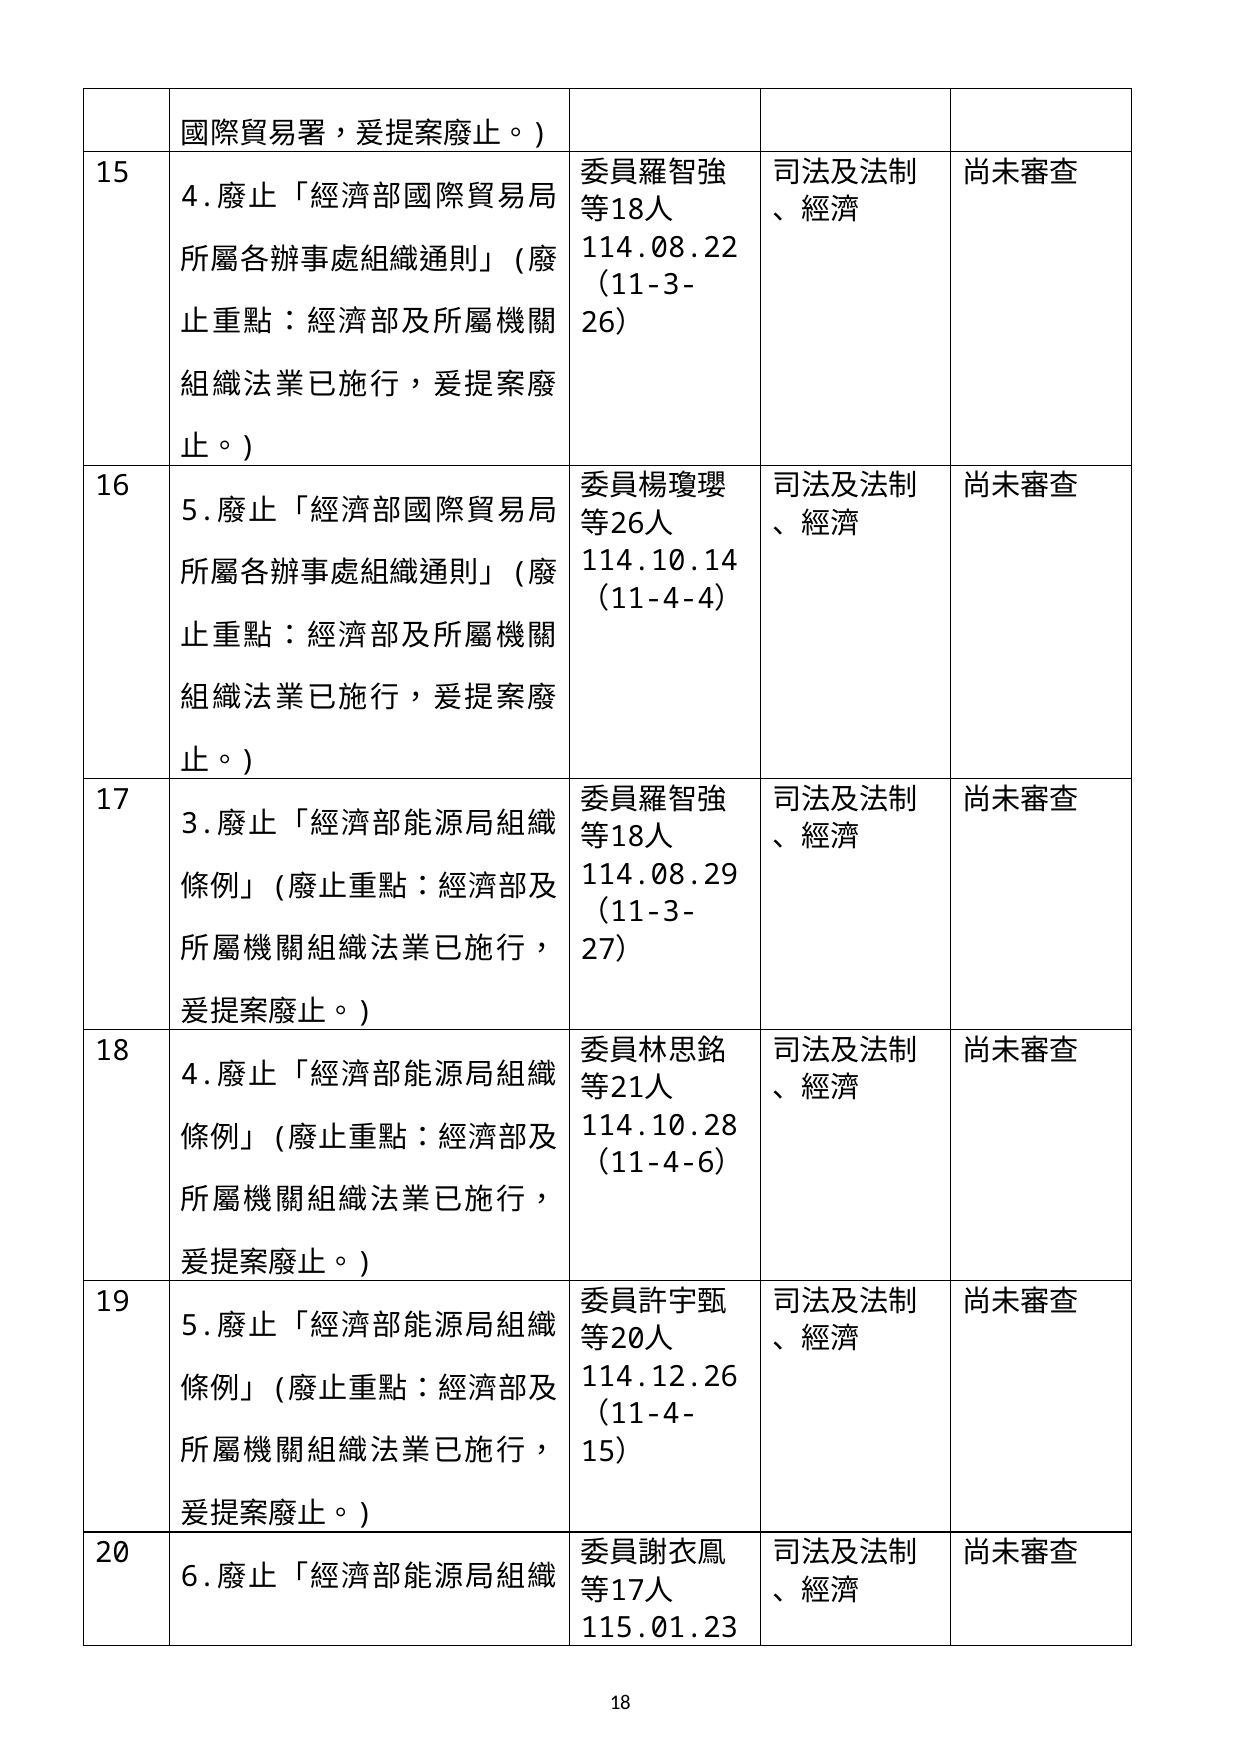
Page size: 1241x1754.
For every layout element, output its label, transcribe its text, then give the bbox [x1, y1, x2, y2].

table_cell 6.廢止「經濟部能源局組織 [170, 1533, 569, 1645]
table_cell 19 [84, 1281, 169, 1531]
table_cell 20 [84, 1533, 169, 1645]
table_cell 18 [84, 1030, 169, 1280]
table_cell 司法及法制、經濟 [761, 1281, 950, 1531]
table_cell [951, 89, 1131, 151]
table_cell 16 [84, 466, 169, 778]
table_cell 委員許宇甄 等20人 114.12.26 （11-4-15） [570, 1281, 760, 1531]
table_cell 司法及法制、經濟 [761, 1533, 950, 1645]
table_cell 5.廢止「經濟部能源局組織條例」(廢止重點：經濟部及所屬機關組織法業已施行，爰提案廢止。) [170, 1281, 569, 1531]
table_cell 尚未審查 [951, 466, 1131, 778]
table_cell [570, 89, 760, 151]
table_cell 委員羅智強 等18人 114.08.22 （11-3-26） [570, 152, 760, 465]
table_cell 委員羅智強 等18人 114.08.29 （11-3-27） [570, 779, 760, 1029]
table_cell 司法及法制、經濟 [761, 152, 950, 465]
table_cell 國際貿易署，爰提案廢止。) [170, 89, 569, 151]
table_cell 尚未審查 [951, 779, 1131, 1029]
table_cell 4.廢止「經濟部國際貿易局所屬各辦事處組織通則」(廢止重點：經濟部及所屬機關組織法業已施行，爰提案廢止。) [170, 152, 569, 465]
table_cell 4.廢止「經濟部能源局組織條例」(廢止重點：經濟部及所屬機關組織法業已施行，爰提案廢止。) [170, 1030, 569, 1280]
table_cell 尚未審查 [951, 1533, 1131, 1645]
table_cell 17 [84, 779, 169, 1029]
table_cell 尚未審查 [951, 1030, 1131, 1280]
table_cell 司法及法制、經濟 [761, 779, 950, 1029]
table_cell [761, 89, 950, 151]
table_cell 委員林思銘 等21人 114.10.28 （11-4-6） [570, 1030, 760, 1280]
table_cell [84, 89, 169, 151]
table_cell 尚未審查 [951, 152, 1131, 465]
table_cell 委員楊瓊瓔 等26人 114.10.14 （11-4-4） [570, 466, 760, 778]
table_cell 3.廢止「經濟部能源局組織條例」(廢止重點：經濟部及所屬機關組織法業已施行，爰提案廢止。) [170, 779, 569, 1029]
table_cell 司法及法制、經濟 [761, 1030, 950, 1280]
table_cell 司法及法制、經濟 [761, 466, 950, 778]
table_cell 15 [84, 152, 169, 465]
table_cell 委員謝衣鳯 等17人 115.01.23 [570, 1533, 760, 1645]
table_cell 尚未審查 [951, 1281, 1131, 1531]
table_cell 5.廢止「經濟部國際貿易局所屬各辦事處組織通則」(廢止重點：經濟部及所屬機關組織法業已施行，爰提案廢止。) [170, 466, 569, 778]
